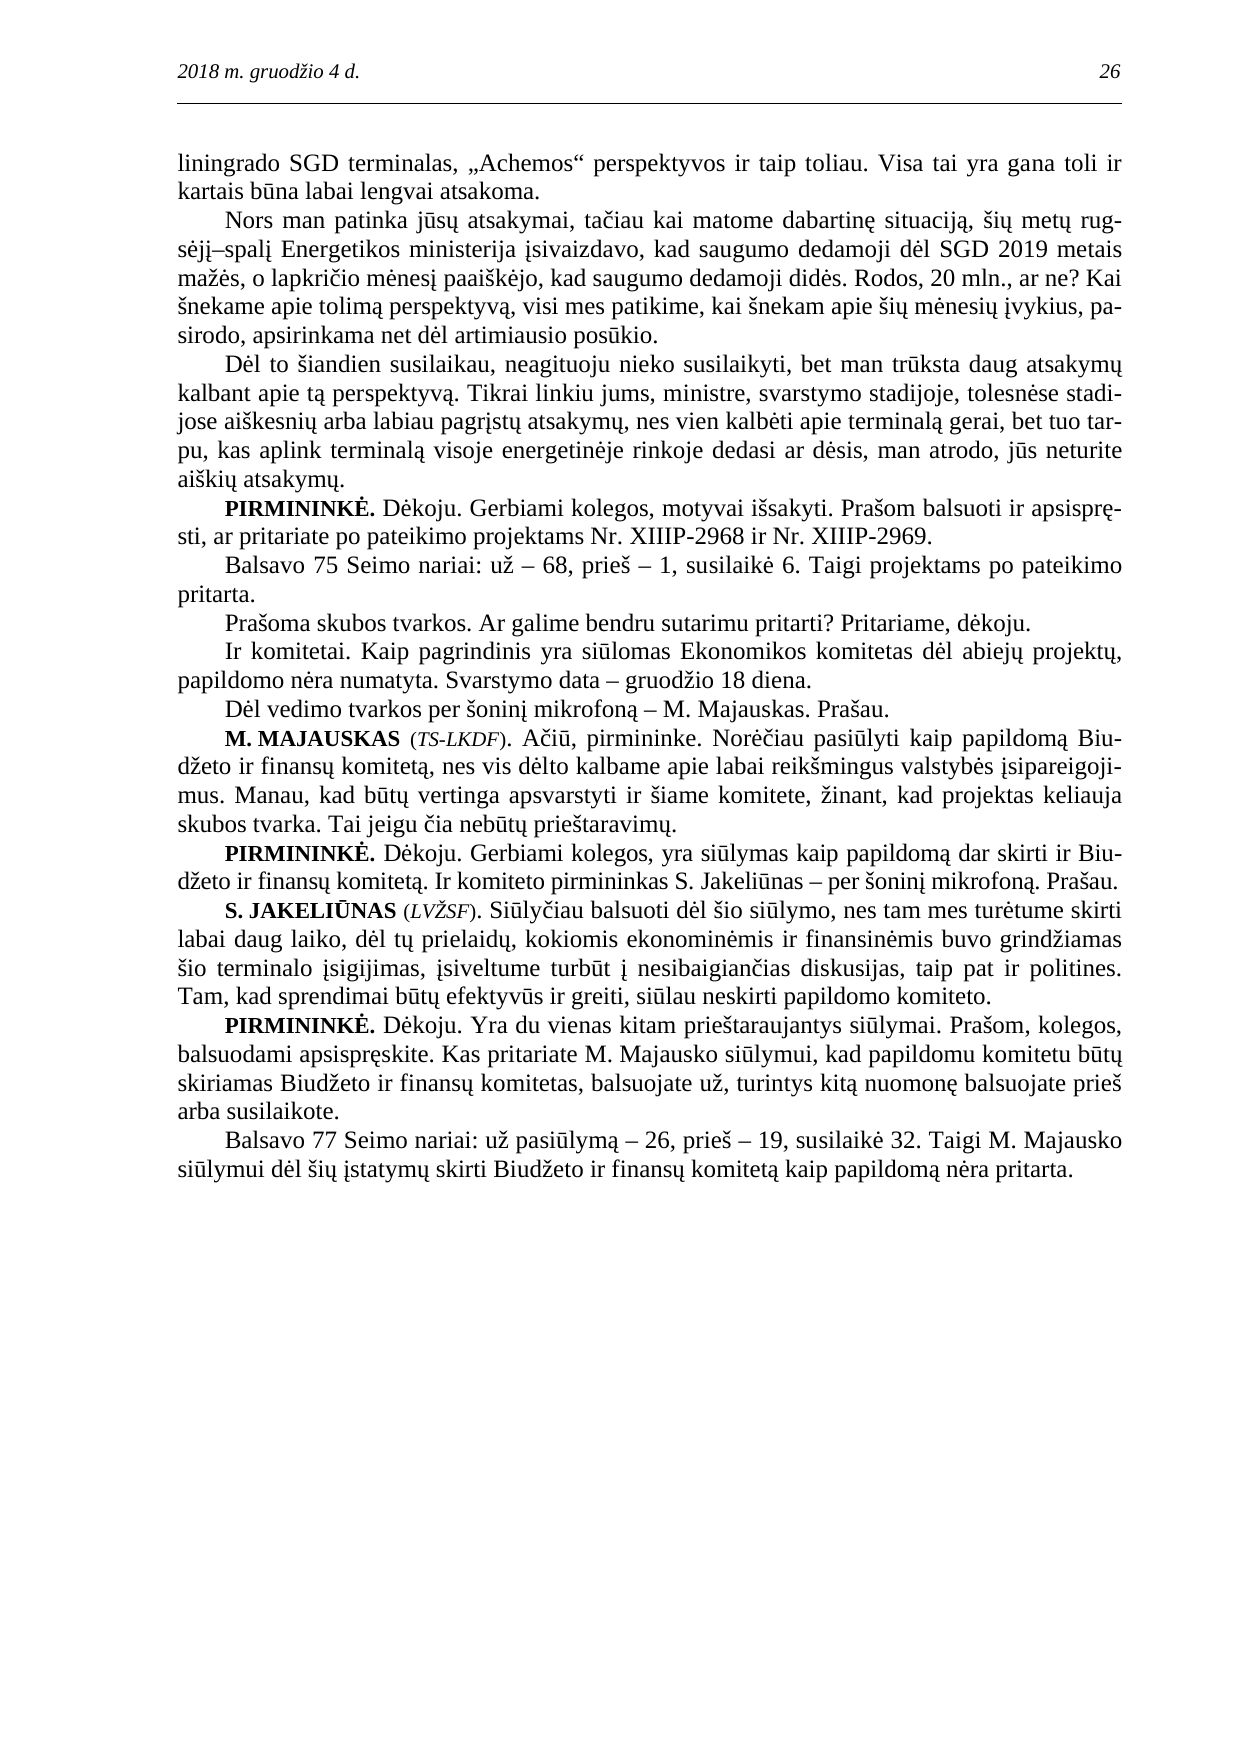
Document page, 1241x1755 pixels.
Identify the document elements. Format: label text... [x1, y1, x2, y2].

text Nors man pa­tin­ka jū­sų at­sa­ky­mai, ta­čiau kai ma­to­me da­bar­ti­nę si­tu­a­ci­ją, šių me­tų rug­sėjį–s­pa­lį Ener­ge­ti­kos mi­nis­te­ri­ja įsi­vaiz­da­vo, kad sau­gu­mo de­da­mo­ji dėl SGD 2019 me­tais ma­žės, o lap­kri­čio mė­ne­sį pa­aiš­kė­jo, kad sau­gu­mo de­da­mo­ji di­dės. Ro­dos, 20 mln., ar ne? Kai šne­ka­me apie to­li­mą per­spek­ty­vą, vi­si mes pa­ti­ki­me, kai šne­kam apie šių mė­ne­sių įvy­kius, pa­si­ro­do, ap­si­rin­ka­ma net dėl ar­ti­miau­sio po­sū­kio. [177, 205, 1122, 349]
text Dėl to šian­dien su­si­lai­kau, ne­agi­tuo­ju nie­ko su­si­lai­ky­ti, bet man trūks­ta daug at­sa­ky­mų kal­bant apie tą per­spek­ty­vą. Tik­rai lin­kiu jums, mi­nist­re, svars­ty­mo sta­di­jo­je, to­les­nė­se sta­di­jo­se aiš­kes­nių ar­ba la­biau pa­grįs­tų at­sa­ky­mų, nes vien kal­bė­ti apie ter­mi­na­lą ge­rai, bet tuo tar­pu, kas ap­link ter­mi­na­lą vi­so­je ener­ge­ti­nė­je rin­ko­je de­da­si ar dė­sis, man at­ro­do, jūs ne­tu­ri­te aiš­kių at­sa­ky­mų. [177, 349, 1122, 493]
text Dėl ve­di­mo tvar­kos per šo­ni­nį mik­ro­fo­ną – M. Ma­jaus­kas. Pra­šau. [177, 694, 1122, 723]
text PIRMININKĖ. Dė­ko­ju. Yra du vie­nas ki­tam prieš­ta­rau­jan­tys siū­ly­mai. Pra­šom, ko­le­gos, bal­suo­da­mi ap­si­spręs­ki­te. Kas pri­ta­ria­te M. Ma­jaus­ko siū­ly­mui, kad pa­pil­do­mu ko­mi­te­tu bū­tų ski­ria­mas Biu­dže­to ir fi­nan­sų ko­mi­te­tas, bal­suo­ja­te už, tu­rin­tys ki­tą nuo­mo­nę bal­suo­ja­te prieš ar­ba su­si­lai­ko­te. [177, 1010, 1122, 1125]
text li­ning­ra­do SGD ter­mi­na­las, „Ache­mos“ per­spek­ty­vos ir taip to­liau. Vi­sa tai yra ga­na to­li ir kar­tais bū­na la­bai leng­vai at­sa­ko­ma. [177, 148, 1122, 205]
text PIRMININKĖ. Dė­ko­ju. Ger­bia­mi ko­le­gos, mo­ty­vai iš­sa­ky­ti. Pra­šom bal­suo­ti ir ap­si­sprę­s­ti, ar pri­ta­ria­te po pa­tei­ki­mo pro­jek­tams Nr. XIIIP-2968 ir Nr. XIIIP-2969. [177, 493, 1122, 550]
text Ir ko­mi­te­tai. Kaip pa­grin­di­nis yra siū­lo­mas Eko­no­mi­kos ko­mi­te­tas dėl abie­jų pro­jek­tų, pa­pil­do­mo nė­ra nu­ma­ty­ta. Svars­ty­mo da­ta – gruo­džio 18 die­na. [177, 636, 1122, 694]
text M. MAJAUSKAS (TS-LKDF). Ačiū, pir­mi­nin­ke. No­rė­čiau pa­siū­ly­ti kaip pa­pil­do­mą Biu­dže­to ir fi­nan­sų ko­mi­te­tą, nes vis dėl­to kal­ba­me apie la­bai reikš­min­gus vals­ty­bės įsi­pa­rei­go­ji­mus. Ma­nau, kad bū­tų ver­tin­ga ap­svars­ty­ti ir šia­me ko­mi­te­te, ži­nant, kad pro­jek­tas ke­liau­ja sku­bos tvar­ka. Tai jei­gu čia ne­bū­tų prieš­ta­ra­vi­mų. [177, 723, 1122, 838]
text S. JAKELIŪNAS (LVŽSF). Siū­ly­čiau bal­suo­ti dėl šio siū­ly­mo, nes tam mes tu­rė­tu­me skir­ti la­bai daug lai­ko, dėl tų prie­lai­dų, ko­kio­mis eko­no­mi­nė­mis ir fi­nan­si­nė­mis bu­vo grin­džia­mas šio ter­mi­na­lo įsi­gi­ji­mas, įsi­vel­tu­me tur­būt į ne­si­bai­gian­čias dis­ku­si­jas, taip pat ir po­li­ti­nes. Tam, kad spren­di­mai bū­tų efek­ty­vūs ir grei­ti, siū­lau ne­skir­ti pa­pil­do­mo ko­mi­te­to. [177, 895, 1122, 1010]
text PIRMININKĖ. Dė­ko­ju. Ger­bia­mi ko­le­gos, yra siū­ly­mas kaip pa­pil­do­mą dar skir­ti ir Biu­dže­to ir fi­nan­sų ko­mi­te­tą. Ir ko­mi­te­to pir­mi­nin­kas S. Ja­ke­liū­nas – per šo­ni­nį mik­ro­fo­ną. Pra­šau. [177, 838, 1122, 895]
text Pra­šo­ma sku­bos tvar­kos. Ar ga­li­me ben­dru su­ta­ri­mu pri­tar­ti? Pri­ta­ria­me, dė­ko­ju. [177, 608, 1122, 636]
text Bal­sa­vo 77 Sei­mo na­riai: už pa­siū­ly­mą – 26, prieš – 19, su­si­lai­kė 32. Tai­gi M. Ma­jaus­ko siū­ly­mui dėl šių įsta­ty­mų skir­ti Biu­dže­to ir fi­nan­sų ko­mi­te­tą kaip pa­pil­do­mą nė­ra pri­tar­ta. [177, 1125, 1122, 1183]
text Bal­sa­vo 75 Sei­mo na­riai: už – 68, prieš – 1, su­si­lai­kė 6. Tai­gi pro­jek­tams po pa­tei­ki­mo pri­tar­ta. [177, 550, 1122, 608]
